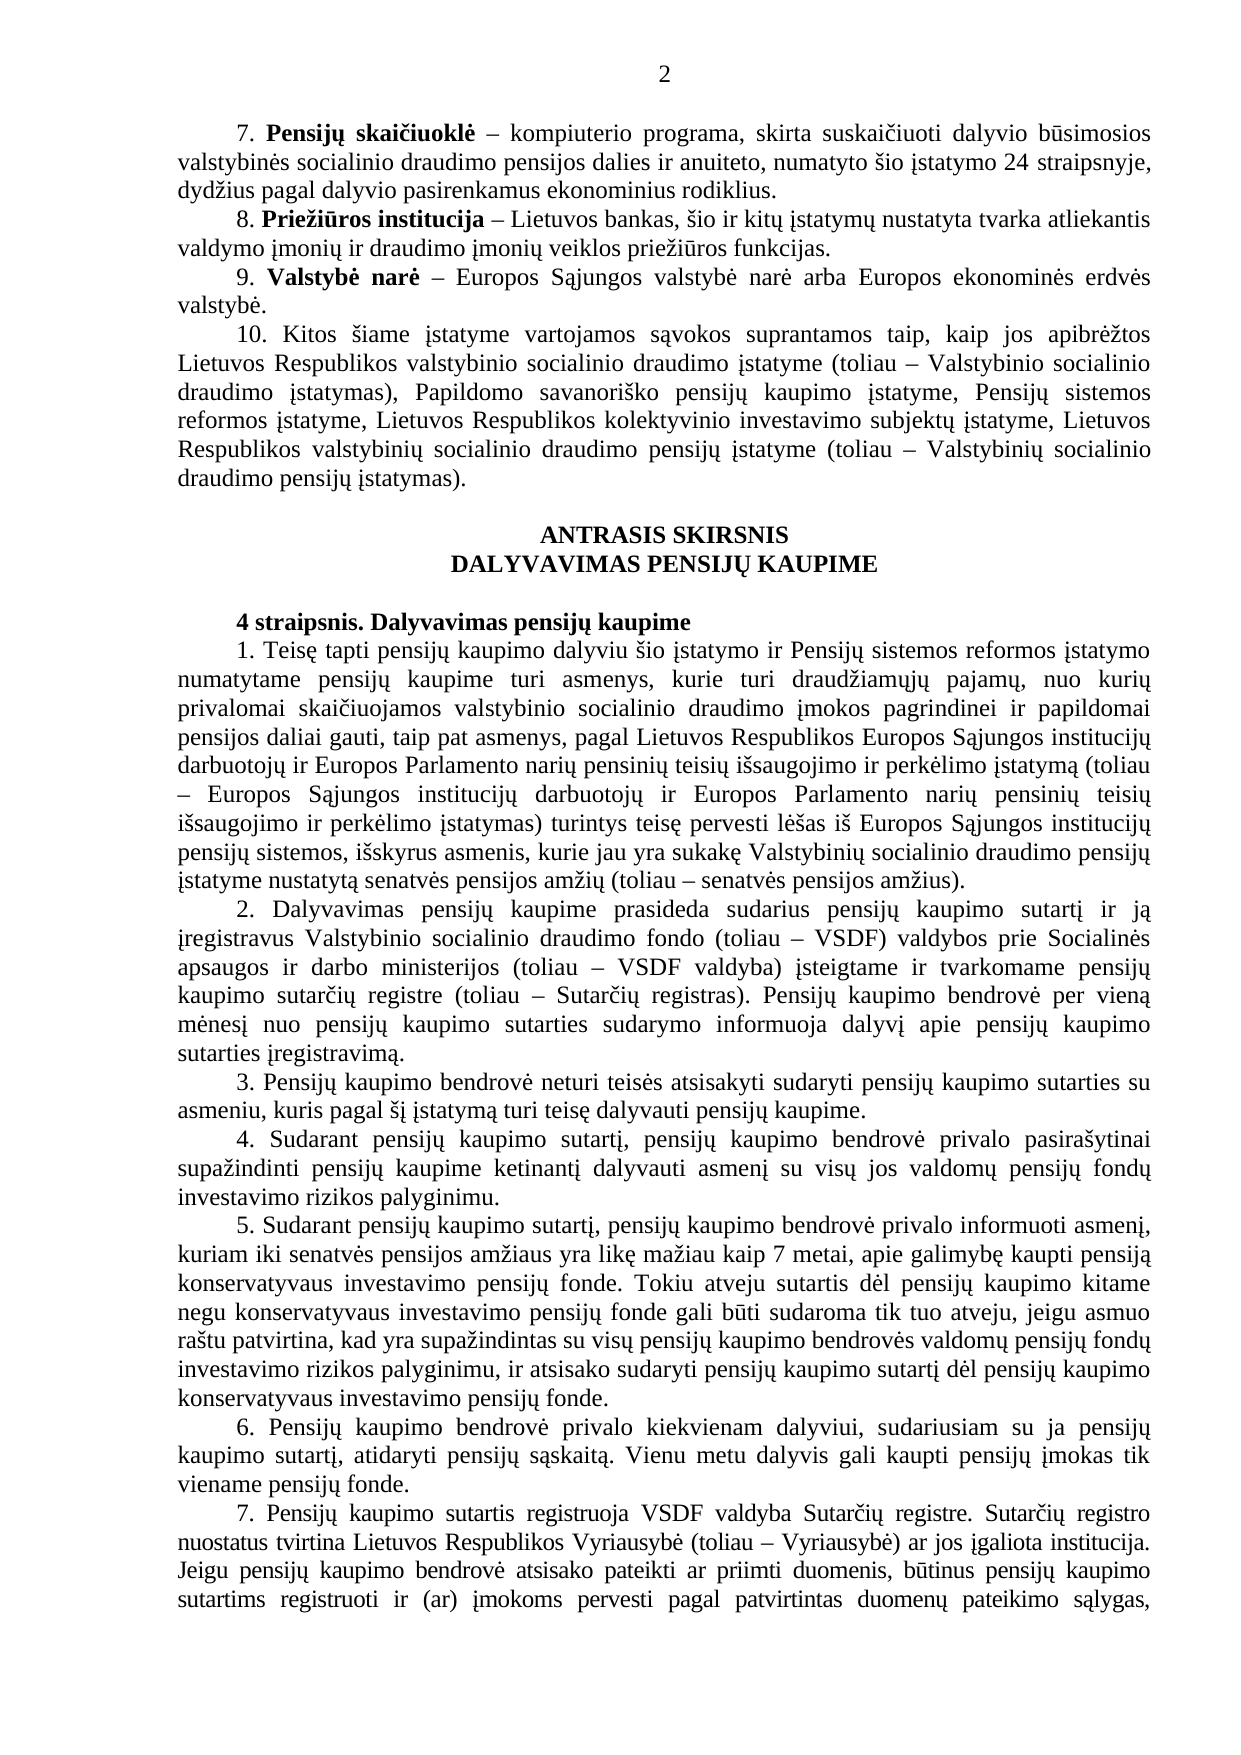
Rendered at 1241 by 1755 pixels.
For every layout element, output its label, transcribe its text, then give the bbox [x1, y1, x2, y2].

text 10. Kitos šiame įstatyme vartojamos sąvokos suprantamos taip, kaip jos apibrėžtos Lietuvos Respublikos valstybinio socialinio draudimo įstatyme (toliau – Valstybinio socialinio draudimo įstatymas), Papildomo savanoriško pensijų kaupimo įstatyme, Pensijų sistemos reformos įstatyme, Lietuvos Respublikos kolektyvinio investavimo subjektų įstatyme, Lietuvos Respublikos valstybinių socialinio draudimo pensijų įstatyme (toliau – Valstybinių socialinio draudimo pensijų įstatymas). [177, 319, 1152, 492]
text 2. Dalyvavimas pensijų kaupime prasideda sudarius pensijų kaupimo sutartį ir ją įregistravus Valstybinio socialinio draudimo fondo (toliau – VSDF) valdybos prie Socialinės apsaugos ir darbo ministerijos (toliau – VSDF valdyba) įsteigtame ir tvarkomame pensijų kaupimo sutarčių registre (toliau – Sutarčių registras). Pensijų kaupimo bendrovė per vieną mėnesį nuo pensijų kaupimo sutarties sudarymo informuoja dalyvį apie pensijų kaupimo sutarties įregistravimą. [177, 894, 1152, 1067]
text 7. Pensijų skaičiuoklė – kompiuterio programa, skirta suskaičiuoti dalyvio būsimosios valstybinės socialinio draudimo pensijos dalies ir anuiteto, numatyto šio įstatymo 24 straipsnyje, dydžius pagal dalyvio pasirenkamus ekonominius rodiklius. [177, 118, 1152, 204]
text 8. Priežiūros institucija – Lietuvos bankas, šio ir kitų įstatymų nustatyta tvarka atliekantis valdymo įmonių ir draudimo įmonių veiklos priežiūros funkcijas. [177, 204, 1152, 262]
text 7. Pensijų kaupimo sutartis registruoja VSDF valdyba Sutarčių registre. Sutarčių registro nuostatus tvirtina Lietuvos Respublikos Vyriausybė (toliau – Vyriausybė) ar jos įgaliota institucija. Jeigu pensijų kaupimo bendrovė atsisako pateikti ar priimti duomenis, būtinus pensijų kaupimo sutartims registruoti ir (ar) įmokoms pervesti pagal patvirtintas duomenų pateikimo sąlygas, [177, 1498, 1152, 1613]
text DALYVAVIMAS PENSIJŲ KAUPIME [177, 549, 1152, 578]
text 5. Sudarant pensijų kaupimo sutartį, pensijų kaupimo bendrovė privalo informuoti asmenį, kuriam iki senatvės pensijos amžiaus yra likę mažiau kaip 7 metai, apie galimybę kaupti pensiją konservatyvaus investavimo pensijų fonde. Tokiu atveju sutartis dėl pensijų kaupimo kitame negu konservatyvaus investavimo pensijų fonde gali būti sudaroma tik tuo atveju, jeigu asmuo raštu patvirtina, kad yra supažindintas su visų pensijų kaupimo bendrovės valdomų pensijų fondų investavimo rizikos palyginimu, ir atsisako sudaryti pensijų kaupimo sutartį dėl pensijų kaupimo konservatyvaus investavimo pensijų fonde. [177, 1211, 1152, 1412]
text 1. Teisę tapti pensijų kaupimo dalyviu šio įstatymo ir Pensijų sistemos reformos įstatymo numatytame pensijų kaupime turi asmenys, kurie turi draudžiamųjų pajamų, nuo kurių privalomai skaičiuojamos valstybinio socialinio draudimo įmokos pagrindinei ir papildomai pensijos daliai gauti, taip pat asmenys, pagal Lietuvos Respublikos Europos Sąjungos institucijų darbuotojų ir Europos Parlamento narių pensinių teisių išsaugojimo ir perkėlimo įstatymą (toliau – Europos Sąjungos institucijų darbuotojų ir Europos Parlamento narių pensinių teisių išsaugojimo ir perkėlimo įstatymas) turintys teisę pervesti lėšas iš Europos Sąjungos institucijų pensijų sistemos, išskyrus asmenis, kurie jau yra sukakę Valstybinių socialinio draudimo pensijų įstatyme nustatytą senatvės pensijos amžių (toliau – senatvės pensijos amžius). [177, 636, 1152, 894]
text 4 straipsnis. Dalyvavimas pensijų kaupime [177, 607, 1152, 636]
text 4. Sudarant pensijų kaupimo sutartį, pensijų kaupimo bendrovė privalo pasirašytinai supažindinti pensijų kaupime ketinantį dalyvauti asmenį su visų jos valdomų pensijų fondų investavimo rizikos palyginimu. [177, 1124, 1152, 1211]
text ANTRASIS SKIRSNIS [177, 521, 1152, 549]
text 6. Pensijų kaupimo bendrovė privalo kiekvienam dalyviui, sudariusiam su ja pensijų kaupimo sutartį, atidaryti pensijų sąskaitą. Vienu metu dalyvis gali kaupti pensijų įmokas tik viename pensijų fonde. [177, 1412, 1152, 1498]
text 9. Valstybė narė – Europos Sąjungos valstybė narė arba Europos ekonominės erdvės valstybė. [177, 262, 1152, 319]
text 3. Pensijų kaupimo bendrovė neturi teisės atsisakyti sudaryti pensijų kaupimo sutarties su asmeniu, kuris pagal šį įstatymą turi teisę dalyvauti pensijų kaupime. [177, 1067, 1152, 1124]
